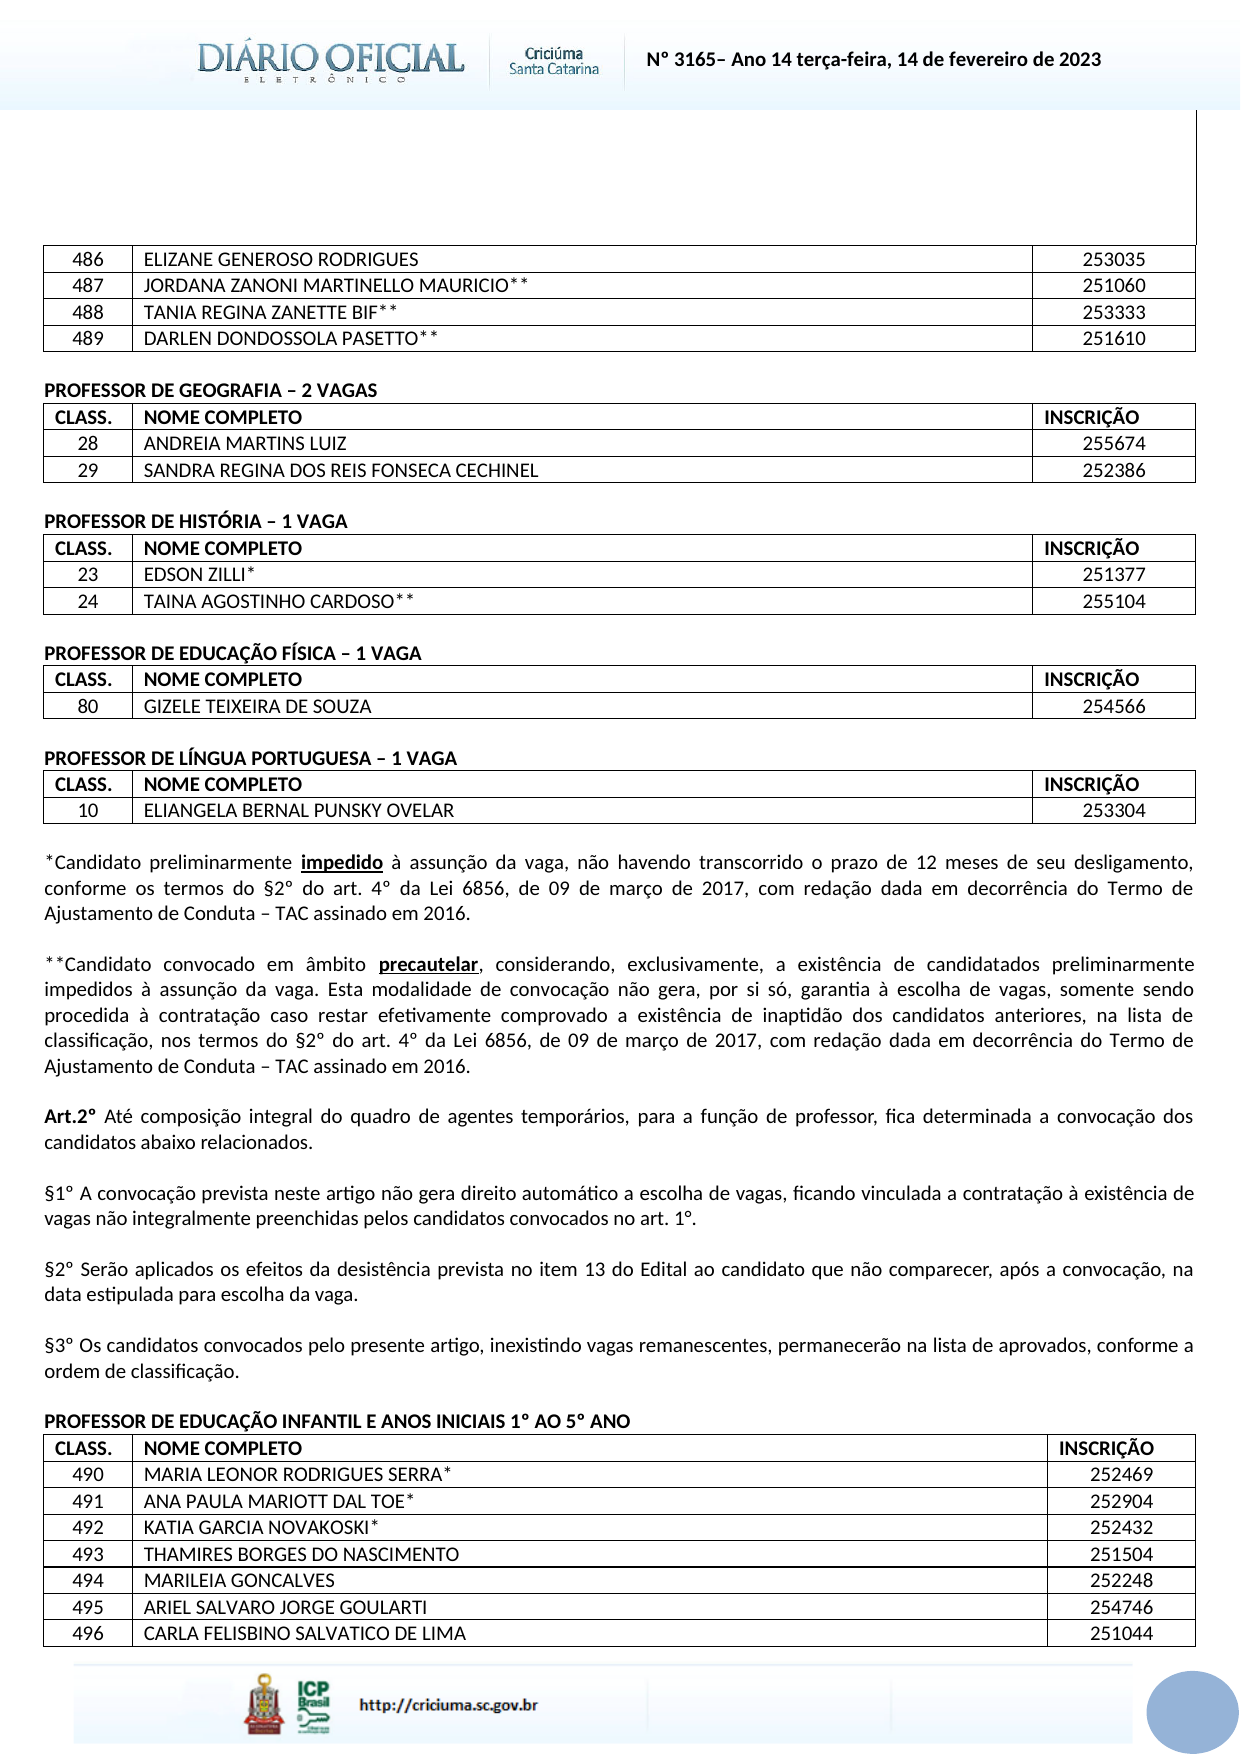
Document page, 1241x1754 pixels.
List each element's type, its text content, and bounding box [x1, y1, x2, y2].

table_cell 494 [44, 1568, 132, 1593]
table_cell 24 [44, 588, 132, 613]
table_cell 251060 [1033, 273, 1195, 298]
table_header CLASS. [44, 404, 132, 429]
text **Candidato convocado em âmbito precautelar, considerando, exclusivamente, a existência de candidatados preliminarmente impedidos à assunção da vaga. Esta modalidade de convocação não gera, por si só, garantia à escolha de vagas, somente sendo procedida à contratação caso restar efetivamente comprovado a existência de inaptidão dos candidatos anteriores, na lista de classificação, nos termos do §2º do art. 4º da Lei 6856, de 09 de março de 2017, com redação dada em decorrência do Termo de Ajustamento de Conduta – TAC assinado em 2016. [44, 951, 1196, 1078]
table_cell 251610 [1033, 326, 1195, 351]
table_cell 493 [44, 1541, 132, 1566]
table_cell CARLA FELISBINO SALVATICO DE LIMA [133, 1620, 1047, 1646]
table_cell MARILEIA GONCALVES [133, 1568, 1047, 1593]
text PROFESSOR DE EDUCAÇÃO INFANTIL E ANOS INICIAIS 1º AO 5º ANO [44, 1409, 1196, 1434]
table_cell 255674 [1033, 430, 1195, 456]
table_cell GIZELE TEIXEIRA DE SOUZA [133, 693, 1032, 718]
table_cell 489 [44, 326, 132, 351]
text Art.2º Até composição integral do quadro de agentes temporários, para a função de professor, fica determinada a convocação dos candidatos abaixo relacionados. [44, 1104, 1196, 1154]
table_cell 23 [44, 562, 132, 587]
table_cell 495 [44, 1594, 132, 1619]
table_cell SANDRA REGINA DOS REIS FONSECA CECHINEL [133, 457, 1032, 482]
table_cell 255104 [1033, 588, 1195, 613]
table_header CLASS. [44, 1435, 132, 1461]
table_header INSCRIÇÃO [1033, 666, 1195, 692]
table_cell 253304 [1033, 798, 1195, 823]
table_cell ANA PAULA MARIOTT DAL TOE* [133, 1488, 1047, 1513]
table_cell 252386 [1033, 457, 1195, 482]
table_cell 492 [44, 1515, 132, 1540]
table_cell 488 [44, 299, 132, 324]
table_header NOME COMPLETO [133, 666, 1032, 692]
text §1º A convocação prevista neste artigo não gera direito automático a escolha de vagas, ficando vinculada a contratação à existência de vagas não integralmente preenchidas pelos candidatos convocados no art. 1°. [44, 1180, 1196, 1231]
text PROFESSOR DE HISTÓRIA – 1 VAGA [44, 509, 1196, 534]
table_cell EDSON ZILLI* [133, 562, 1032, 587]
table_header NOME COMPLETO [133, 771, 1032, 797]
table_header INSCRIÇÃO [1033, 404, 1195, 429]
table_cell 252432 [1048, 1515, 1195, 1540]
table_cell ELIZANE GENEROSO RODRIGUES [133, 246, 1032, 272]
table_cell 80 [44, 693, 132, 718]
table_header NOME COMPLETO [133, 535, 1032, 561]
table_header INSCRIÇÃO [1048, 1435, 1195, 1461]
table_cell 29 [44, 457, 132, 482]
table_header NOME COMPLETO [133, 1435, 1047, 1461]
text *Candidato preliminarmente impedido à assunção da vaga, não havendo transcorrido o prazo de 12 meses de seu desligamento, conforme os termos do §2º do art. 4º da Lei 6856, de 09 de março de 2017, com redação dada em decorrência do Termo de Ajustamento de Conduta – TAC assinado em 2016. [44, 849, 1196, 926]
table_cell 252904 [1048, 1488, 1195, 1513]
table_cell MARIA LEONOR RODRIGUES SERRA* [133, 1462, 1047, 1487]
table_cell 251504 [1048, 1541, 1195, 1566]
table_cell 486 [44, 246, 132, 272]
text PROFESSOR DE EDUCAÇÃO FÍSICA – 1 VAGA [44, 640, 1196, 665]
table_cell 251377 [1033, 562, 1195, 587]
table_cell 254746 [1048, 1594, 1195, 1619]
table_cell DARLEN DONDOSSOLA PASETTO** [133, 326, 1032, 351]
table_cell 487 [44, 273, 132, 298]
table_cell 10 [44, 798, 132, 823]
text PROFESSOR DE LÍNGUA PORTUGUESA – 1 VAGA [44, 745, 1196, 770]
table_cell 490 [44, 1462, 132, 1487]
table_cell 252248 [1048, 1568, 1195, 1593]
table_cell 252469 [1048, 1462, 1195, 1487]
table_header NOME COMPLETO [133, 404, 1032, 429]
table_cell 491 [44, 1488, 132, 1513]
table_cell THAMIRES BORGES DO NASCIMENTO [133, 1541, 1047, 1566]
table_header CLASS. [44, 666, 132, 692]
text §3º Os candidatos convocados pelo presente artigo, inexistindo vagas remanescentes, permanecerão na lista de aprovados, conforme a ordem de classificação. [44, 1332, 1196, 1383]
table_cell 251044 [1048, 1620, 1195, 1646]
table_cell 28 [44, 430, 132, 456]
text PROFESSOR DE GEOGRAFIA – 2 VAGAS [44, 377, 1196, 403]
table_cell 253035 [1033, 246, 1195, 272]
table_header CLASS. [44, 771, 132, 797]
table_header CLASS. [44, 535, 132, 561]
table_cell ANDREIA MARTINS LUIZ [133, 430, 1032, 456]
table_cell TANIA REGINA ZANETTE BIF** [133, 299, 1032, 324]
table_cell KATIA GARCIA NOVAKOSKI* [133, 1515, 1047, 1540]
table_cell 253333 [1033, 299, 1195, 324]
table_cell 496 [44, 1620, 132, 1646]
table_cell TAINA AGOSTINHO CARDOSO** [133, 588, 1032, 613]
table_cell 254566 [1033, 693, 1195, 718]
table_cell ARIEL SALVARO JORGE GOULARTI [133, 1594, 1047, 1619]
table_cell ELIANGELA BERNAL PUNSKY OVELAR [133, 798, 1032, 823]
table_header INSCRIÇÃO [1033, 535, 1195, 561]
table_cell JORDANA ZANONI MARTINELLO MAURICIO** [133, 273, 1032, 298]
table_header INSCRIÇÃO [1033, 771, 1195, 797]
text §2º Serão aplicados os efeitos da desistência prevista no item 13 do Edital ao candidato que não comparecer, após a convocação, na data estipulada para escolha da vaga. [44, 1256, 1196, 1307]
